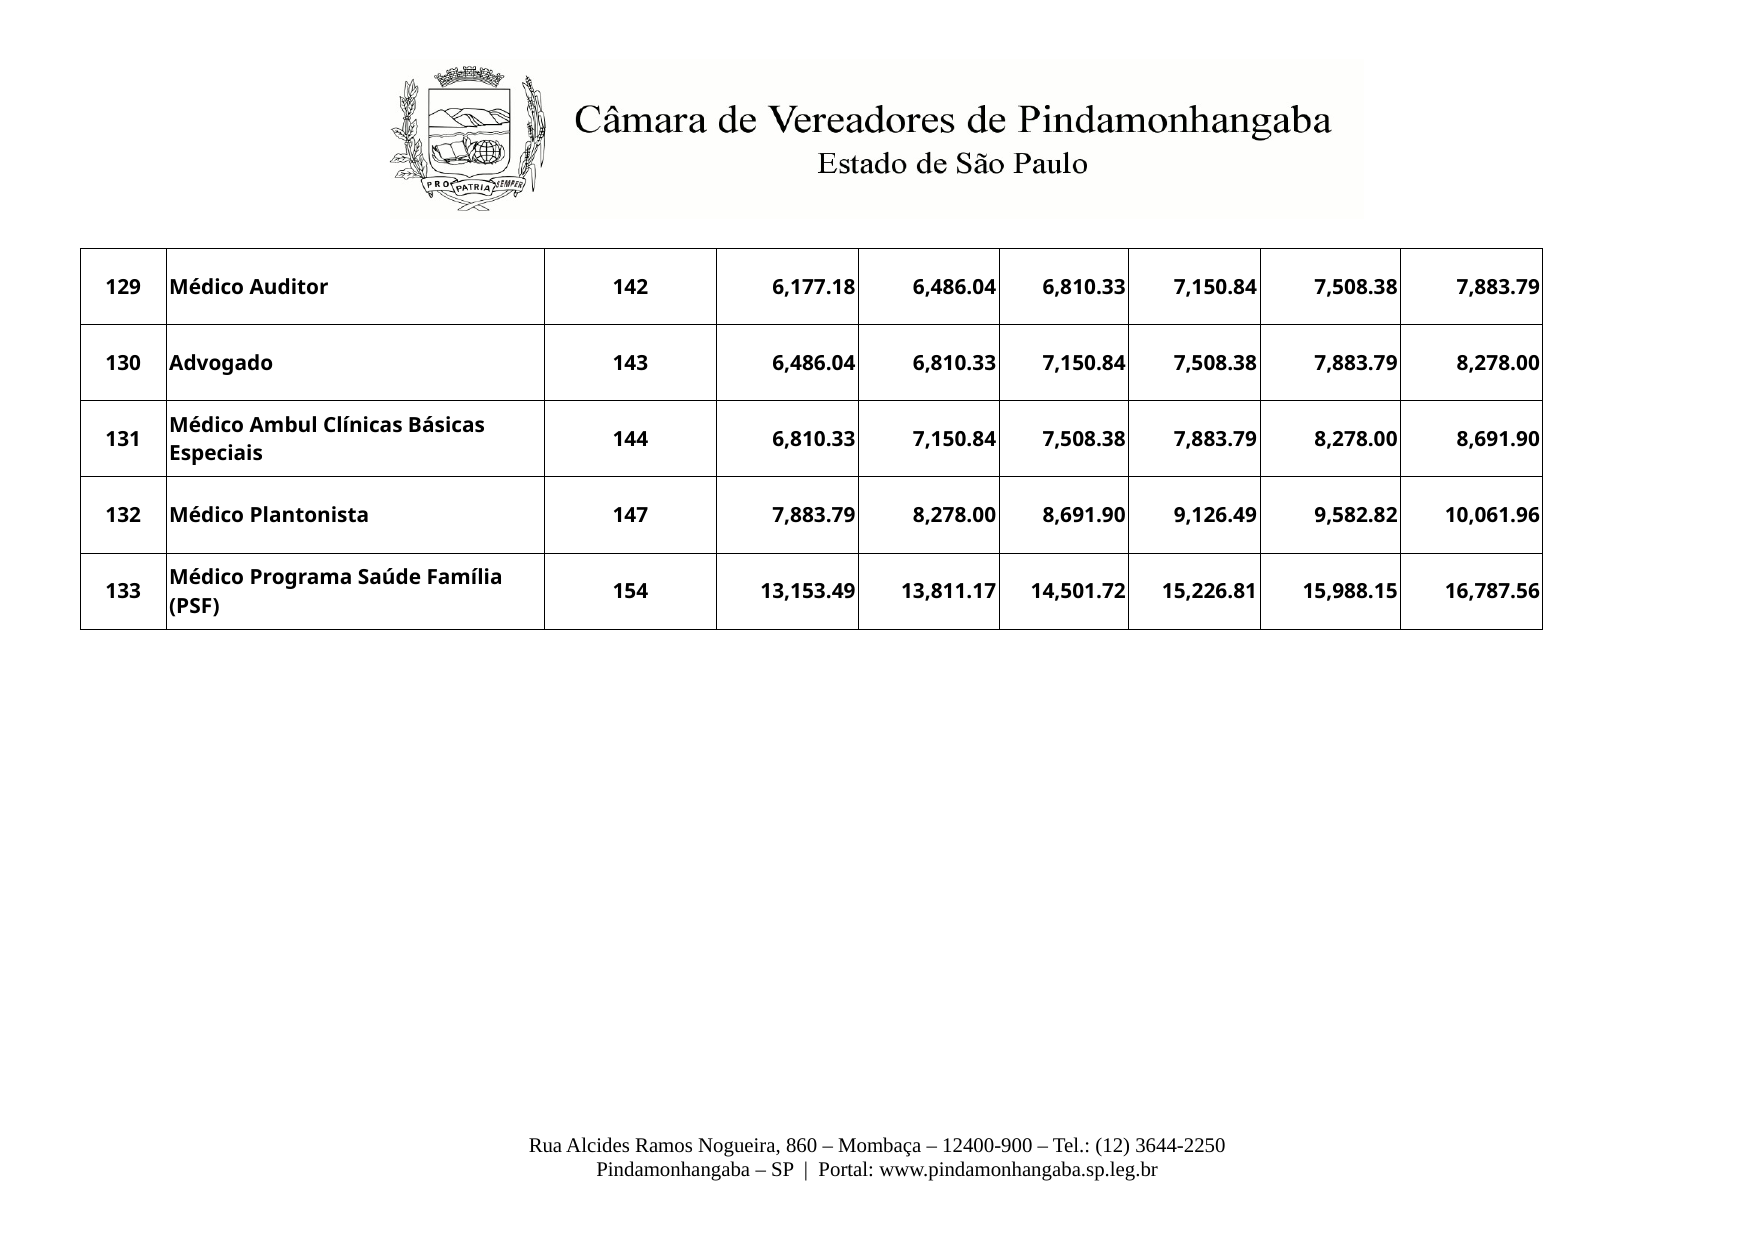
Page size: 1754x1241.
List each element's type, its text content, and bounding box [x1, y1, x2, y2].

table_cell 15.988,15 [1261, 554, 1400, 629]
table_cell 6.486,04 [717, 325, 858, 400]
table_cell 131 [81, 401, 166, 476]
table_cell 9.582,82 [1261, 477, 1400, 553]
table_cell 129 [81, 249, 166, 324]
table_cell Médico Plantonista [167, 477, 544, 553]
table_cell Médico Programa Saúde Família (PSF) [167, 554, 544, 629]
table_cell 6.810,33 [1000, 249, 1128, 324]
picture [389, 59, 1365, 219]
table_cell 8.278,00 [1401, 325, 1542, 400]
table_cell 8.278,00 [859, 477, 999, 553]
table_cell Advogado [167, 325, 544, 400]
table_cell 144 [545, 401, 716, 476]
table_cell 7.883,79 [717, 477, 858, 553]
table_cell 8.691,90 [1000, 477, 1128, 553]
table_cell 142 [545, 249, 716, 324]
table_cell 8.691,90 [1401, 401, 1542, 476]
table_cell 15.226,81 [1129, 554, 1260, 629]
table_cell 14.501,72 [1000, 554, 1128, 629]
table_cell 132 [81, 477, 166, 553]
table_cell 9.126,49 [1129, 477, 1260, 553]
table_cell 13.153,49 [717, 554, 858, 629]
table_cell 143 [545, 325, 716, 400]
table_cell 6.810,33 [859, 325, 999, 400]
table_cell 147 [545, 477, 716, 553]
table_cell 16.787,56 [1401, 554, 1542, 629]
table_cell Médico Ambul Clínicas Básicas Especiais [167, 401, 544, 476]
table_cell 7.150,84 [1129, 249, 1260, 324]
table_cell 13.811,17 [859, 554, 999, 629]
table_cell 7.508,38 [1000, 401, 1128, 476]
table_cell 133 [81, 554, 166, 629]
table_cell 7.883,79 [1129, 401, 1260, 476]
table_cell 6.177,18 [717, 249, 858, 324]
table_cell 7.150,84 [859, 401, 999, 476]
table_cell 6.486,04 [859, 249, 999, 324]
table_cell 8.278,00 [1261, 401, 1400, 476]
table_cell 7.883,79 [1401, 249, 1542, 324]
table_cell 154 [545, 554, 716, 629]
table_cell 6.810,33 [717, 401, 858, 476]
table_cell 7.883,79 [1261, 325, 1400, 400]
table_cell 10.061,96 [1401, 477, 1542, 553]
table_cell 130 [81, 325, 166, 400]
table_cell Médico Auditor [167, 249, 544, 324]
table_cell 7.150,84 [1000, 325, 1128, 400]
table_cell 7.508,38 [1261, 249, 1400, 324]
table_cell 7.508,38 [1129, 325, 1260, 400]
